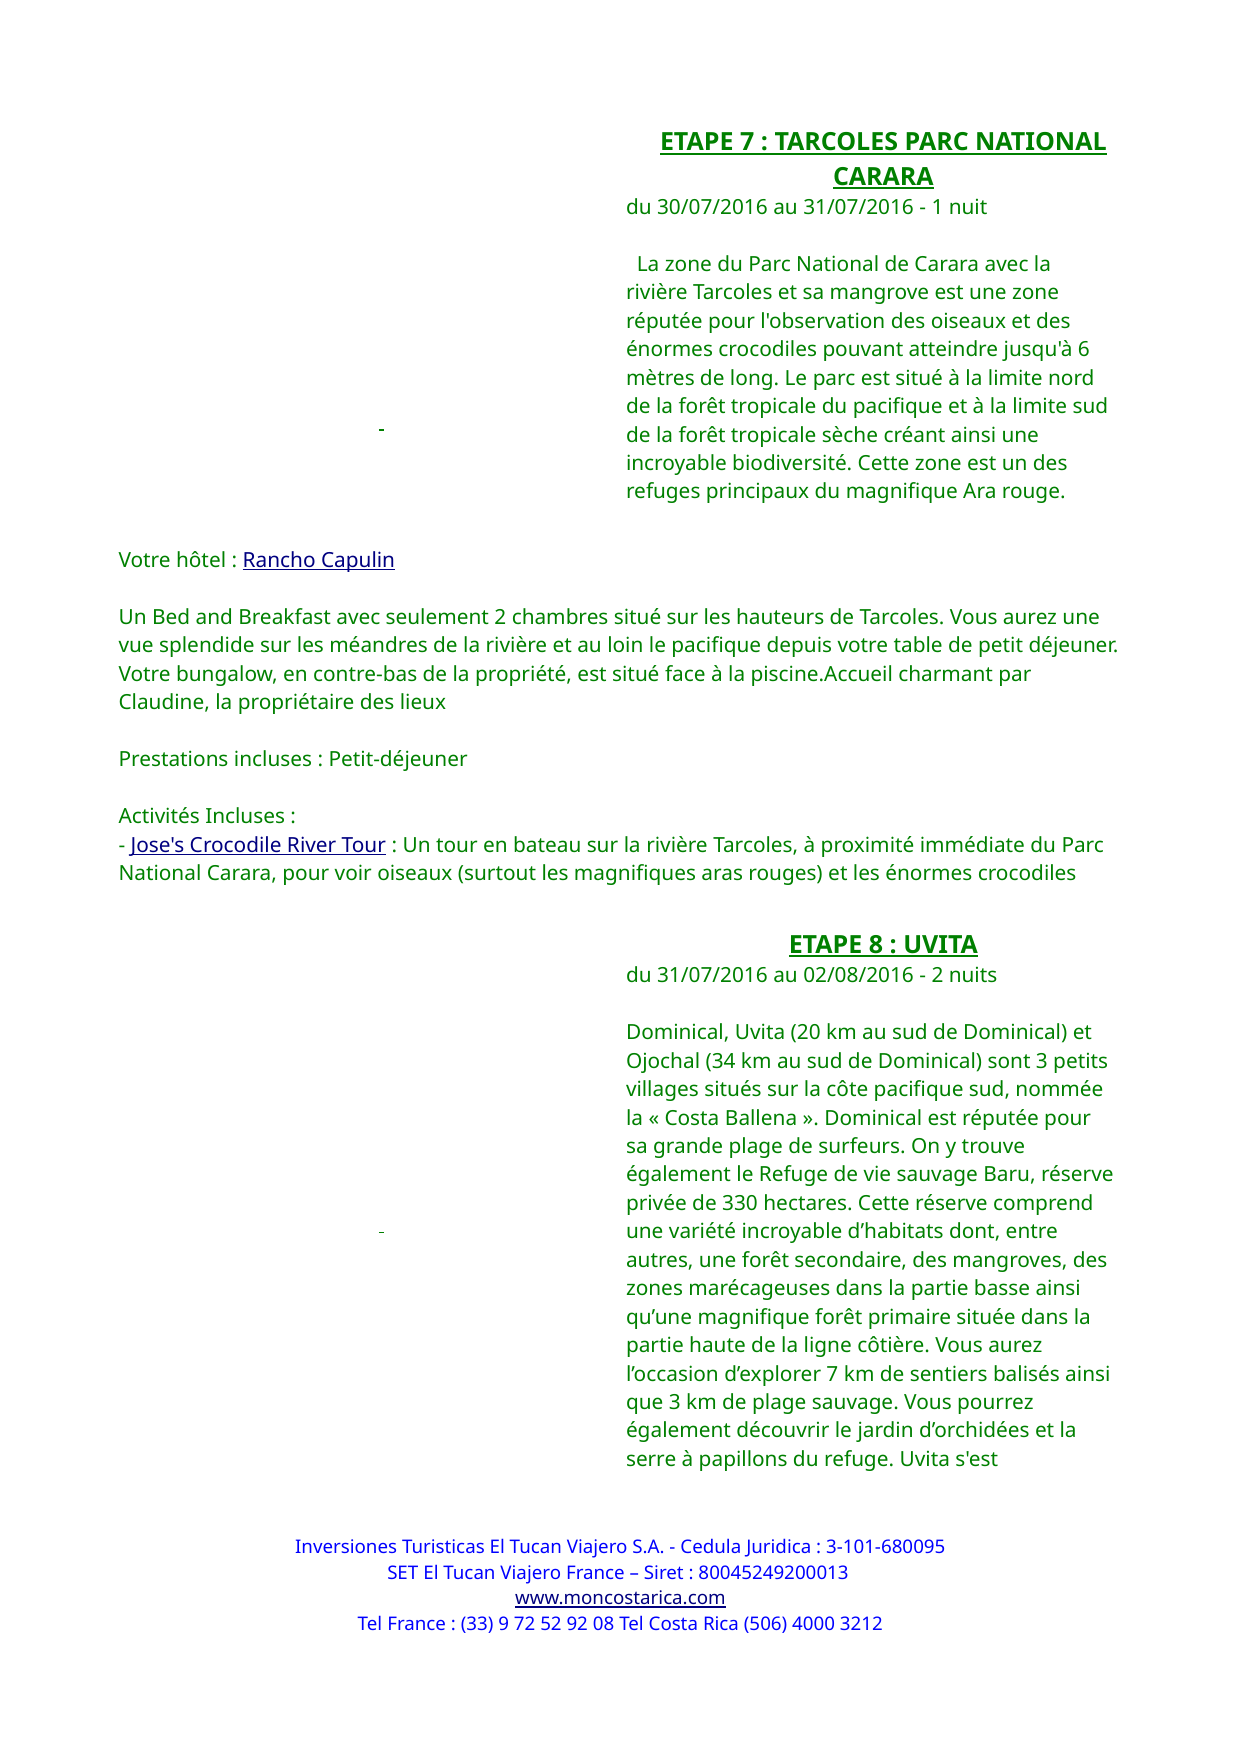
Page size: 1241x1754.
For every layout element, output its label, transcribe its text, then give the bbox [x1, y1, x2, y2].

text Un Bed and Breakfast avec seulement 2 chambres situé sur les hauteurs de Tarcoles. Vous aurez une vue splendide sur les méandres de la rivière et au loin le pacifique depuis votre table de petit déjeuner. Votre bungalow, en contre-bas de la propriété, est situé face à la piscine.Accueil charmant par Claudine, la propriétaire des lieux [118, 602, 1122, 716]
table_header ETAPE 8 : UVITA du 31/07/2016 au 02/08/2016 - 2 nuits Dominical, Uvita (20 km au sud de Dominical) et Ojochal (34 km au sud de Dominical) sont 3 petits villages situés sur la côte pacifique sud, nommée la « Costa Ballena ». Dominical est réputée pour sa grande plage de surfeurs. On y trouve également le Refuge de vie sauvage Baru, réserve privée de 330 hectares. Cette réserve comprend une variété incroyable d’habitats dont, entre autres, une forêt secondaire, des mangroves, des zones marécageuses dans la partie basse ainsi qu’une magnifique forêt primaire située dans la partie haute de la ligne côtière. Vous aurez l’occasion d’explorer 7 km de sentiers balisés ainsi que 3 km de plage sauvage. Vous pourrez également découvrir le jardin d’orchidées et la serre à papillons du refuge. Uvita s'est [620, 921, 1122, 1478]
text Prestations incluses : Petit-déjeuner [118, 744, 1122, 773]
table_header [118, 118, 620, 511]
text Votre hôtel : Rancho Capulin [118, 545, 1122, 573]
table_header [118, 921, 620, 1478]
text Activités Incluses : [118, 801, 1122, 830]
text - Jose's Crocodile River Tour : Un tour en bateau sur la rivière Tarcoles, à proximité immédiate du Parc National Carara, pour voir oiseaux (surtout les magnifiques aras rouges) et les énormes crocodiles [118, 830, 1122, 887]
table_header ETAPE 7 : TARCOLES PARC NATIONAL CARARA du 30/07/2016 au 31/07/2016 - 1 nuit La zone du Parc National de Carara avec la rivière Tarcoles et sa mangrove est une zone réputée pour l'observation des oiseaux et des énormes crocodiles pouvant atteindre jusqu'à 6 mètres de long. Le parc est situé à la limite nord de la forêt tropicale du pacifique et à la limite sud de la forêt tropicale sèche créant ainsi une incroyable biodiversité. Cette zone est un des refuges principaux du magnifique Ara rouge. [620, 118, 1122, 511]
